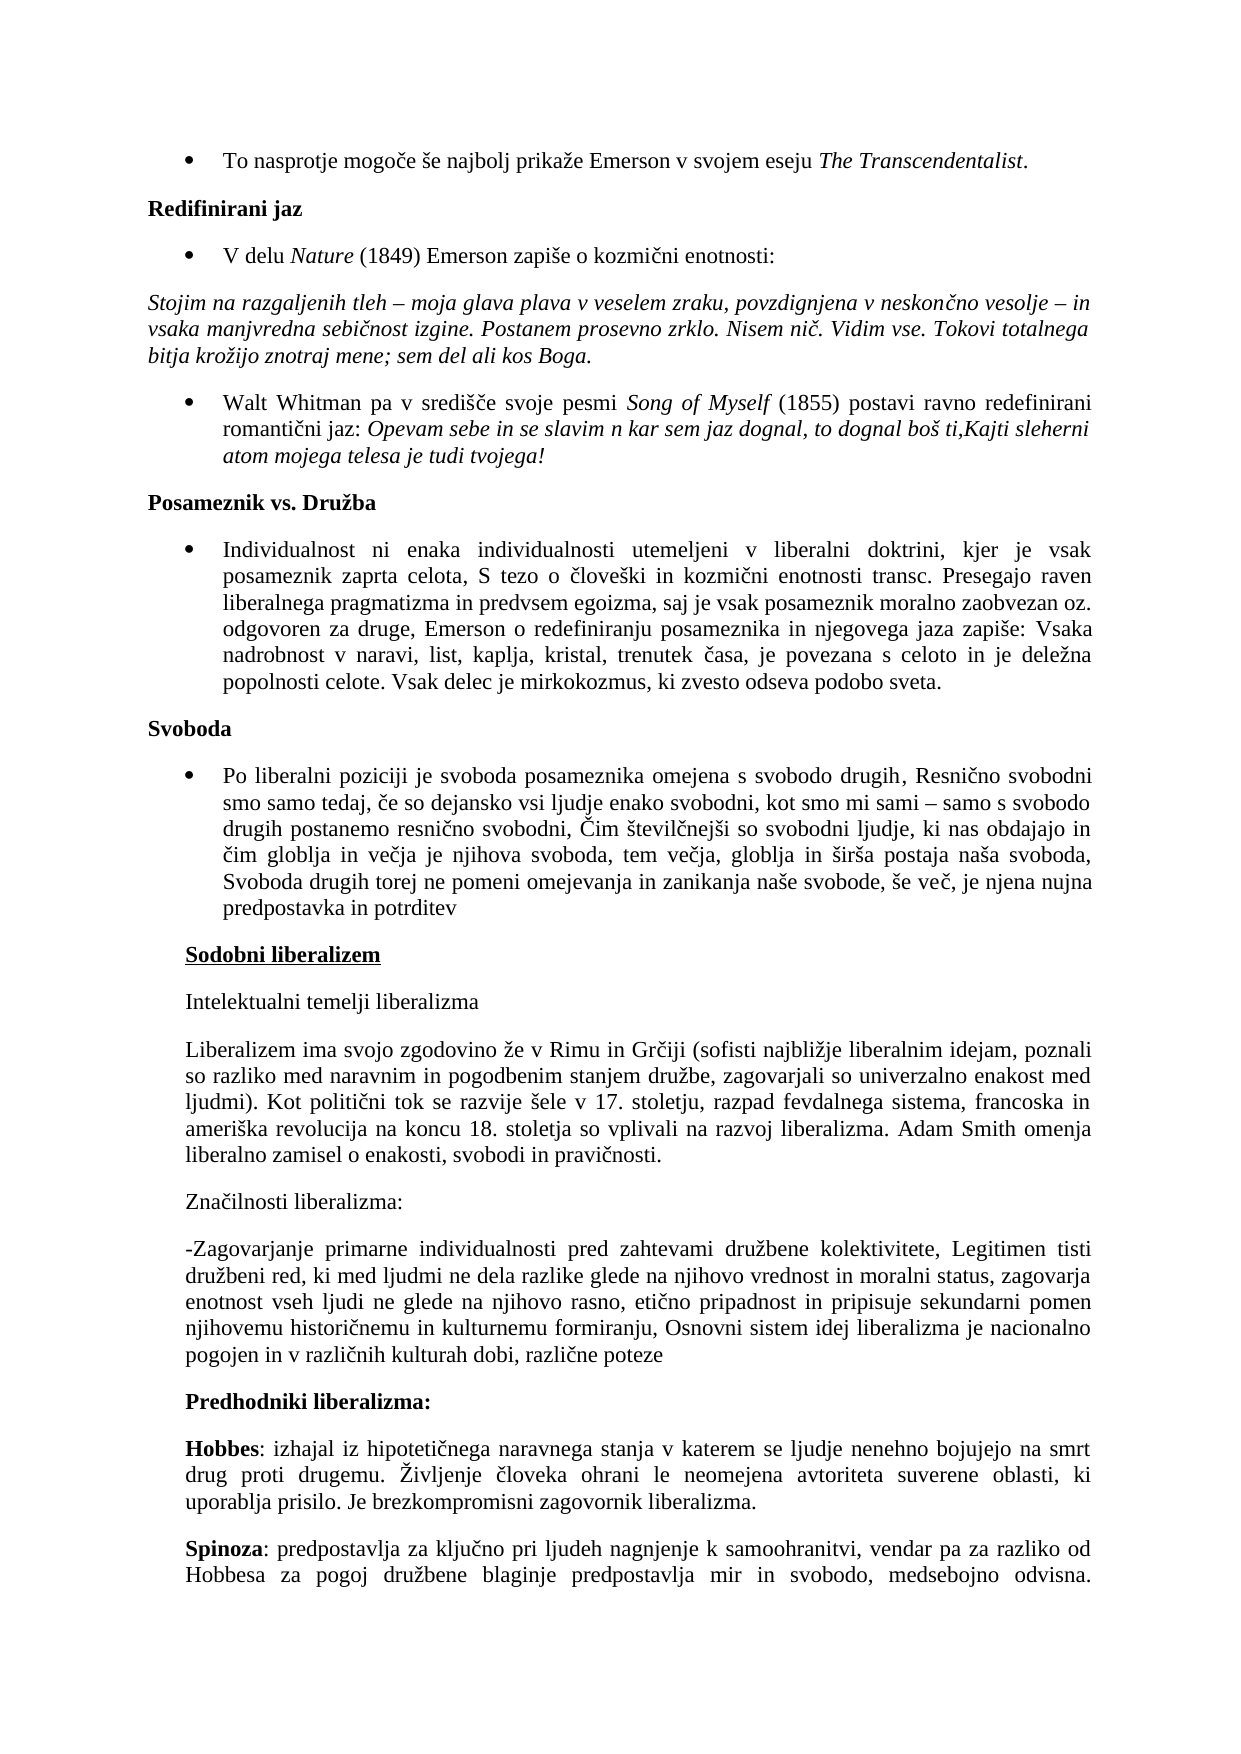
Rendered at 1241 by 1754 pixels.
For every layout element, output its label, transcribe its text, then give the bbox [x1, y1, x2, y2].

text -Zagovarjanje primarne individualnosti pred zahtevami družbene kolektivitete, Legitimen tisti družbeni red, ki med ljudmi ne dela razlike glede na njihovo vrednost in moralni status, zagovarja enotnost vseh ljudi ne glede na njihovo rasno, etično pripadnost in pripisuje sekundarni pomen njihovemu historičnemu in kulturnemu formiranju, Osnovni sistem idej liberalizma je nacionalno pogojen in v različnih kulturah dobi, različne poteze [185, 1235, 1093, 1367]
text Intelektualni temelji liberalizma [185, 988, 1093, 1015]
text Redifinirani jaz [148, 195, 1093, 221]
text Sodobni liberalizem [185, 941, 1093, 968]
list Walt Whitman pa v središče svoje pesmi Song of Myself (1855) postavi ravno redefinirani romantični jaz: Opevam sebe in se slavim n kar sem jaz dognal, to dognal boš ti,Kajti sleherni atom mojega telesa je tudi tvojega! [185, 389, 1093, 468]
text Svoboda [148, 715, 1093, 741]
text Značilnosti liberalizma: [185, 1188, 1093, 1214]
list Po liberalni poziciji je svoboda posameznika omejena s svobodo drugih, Resnično svobodni smo samo tedaj, če so dejansko vsi ljudje enako svobodni, kot smo mi sami – samo s svobodo drugih postanemo resnično svobodni, Čim številčnejši so svobodni ljudje, ki nas obdajajo in čim globlja in večja je njihova svoboda, tem večja, globlja in širša postaja naša svoboda, Svoboda drugih torej ne pomeni omejevanja in zanikanja naše svobode, še več, je njena nujna predpostavka in potrditev [185, 762, 1093, 920]
text Hobbes: izhajal iz hipotetičnega naravnega stanja v katerem se ljudje nenehno bojujejo na smrt drug proti drugemu. Življenje človeka ohrani le neomejena avtoriteta suverene oblasti, ki uporablja prisilo. Je brezkompromisni zagovornik liberalizma. [185, 1435, 1093, 1514]
text Liberalizem ima svojo zgodovino že v Rimu in Grčiji (sofisti najbližje liberalnim idejam, poznali so razliko med naravnim in pogodbenim stanjem družbe, zagovarjali so univerzalno enakost med ljudmi). Kot politični tok se razvije šele v 17. stoletju, razpad fevdalnega sistema, francoska in ameriška revolucija na koncu 18. stoletja so vplivali na razvoj liberalizma. Adam Smith omenja liberalno zamisel o enakosti, svobodi in pravičnosti. [185, 1036, 1093, 1167]
text Spinoza: predpostavlja za ključno pri ljudeh nagnjenje k samoohranitvi, vendar pa za razliko od Hobbesa za pogoj družbene blaginje predpostavlja mir in svobodo, medsebojno odvisna. [185, 1535, 1093, 1588]
list Individualnost ni enaka individualnosti utemeljeni v liberalni doktrini, kjer je vsak posameznik zaprta celota, S tezo o človeški in kozmični enotnosti transc. Presegajo raven liberalnega pragmatizma in predvsem egoizma, saj je vsak posameznik moralno zaobvezan oz. odgovoren za druge, Emerson o redefiniranju posameznika in njegovega jaza zapiše: Vsaka nadrobnost v naravi, list, kaplja, kristal, trenutek časa, je povezana s celoto in je deležna popolnosti celote. Vsak delec je mirkokozmus, ki zvesto odseva podobo sveta. [185, 536, 1093, 694]
text Predhodniki liberalizma: [185, 1388, 1093, 1414]
list To nasprotje mogoče še najbolj prikaže Emerson v svojem eseju The Transcendentalist. [185, 148, 1093, 174]
text Posameznik vs. Družba [148, 489, 1093, 515]
text Stojim na razgaljenih tleh – moja glava plava v veselem zraku, povzdignjena v neskončno vesolje – in vsaka manjvredna sebičnost izgine. Postanem prosevno zrklo. Nisem nič. Vidim vse. Tokovi totalnega bitja krožijo znotraj mene; sem del ali kos Boga. [148, 289, 1093, 368]
list V delu Nature (1849) Emerson zapiše o kozmični enotnosti: [185, 242, 1093, 268]
